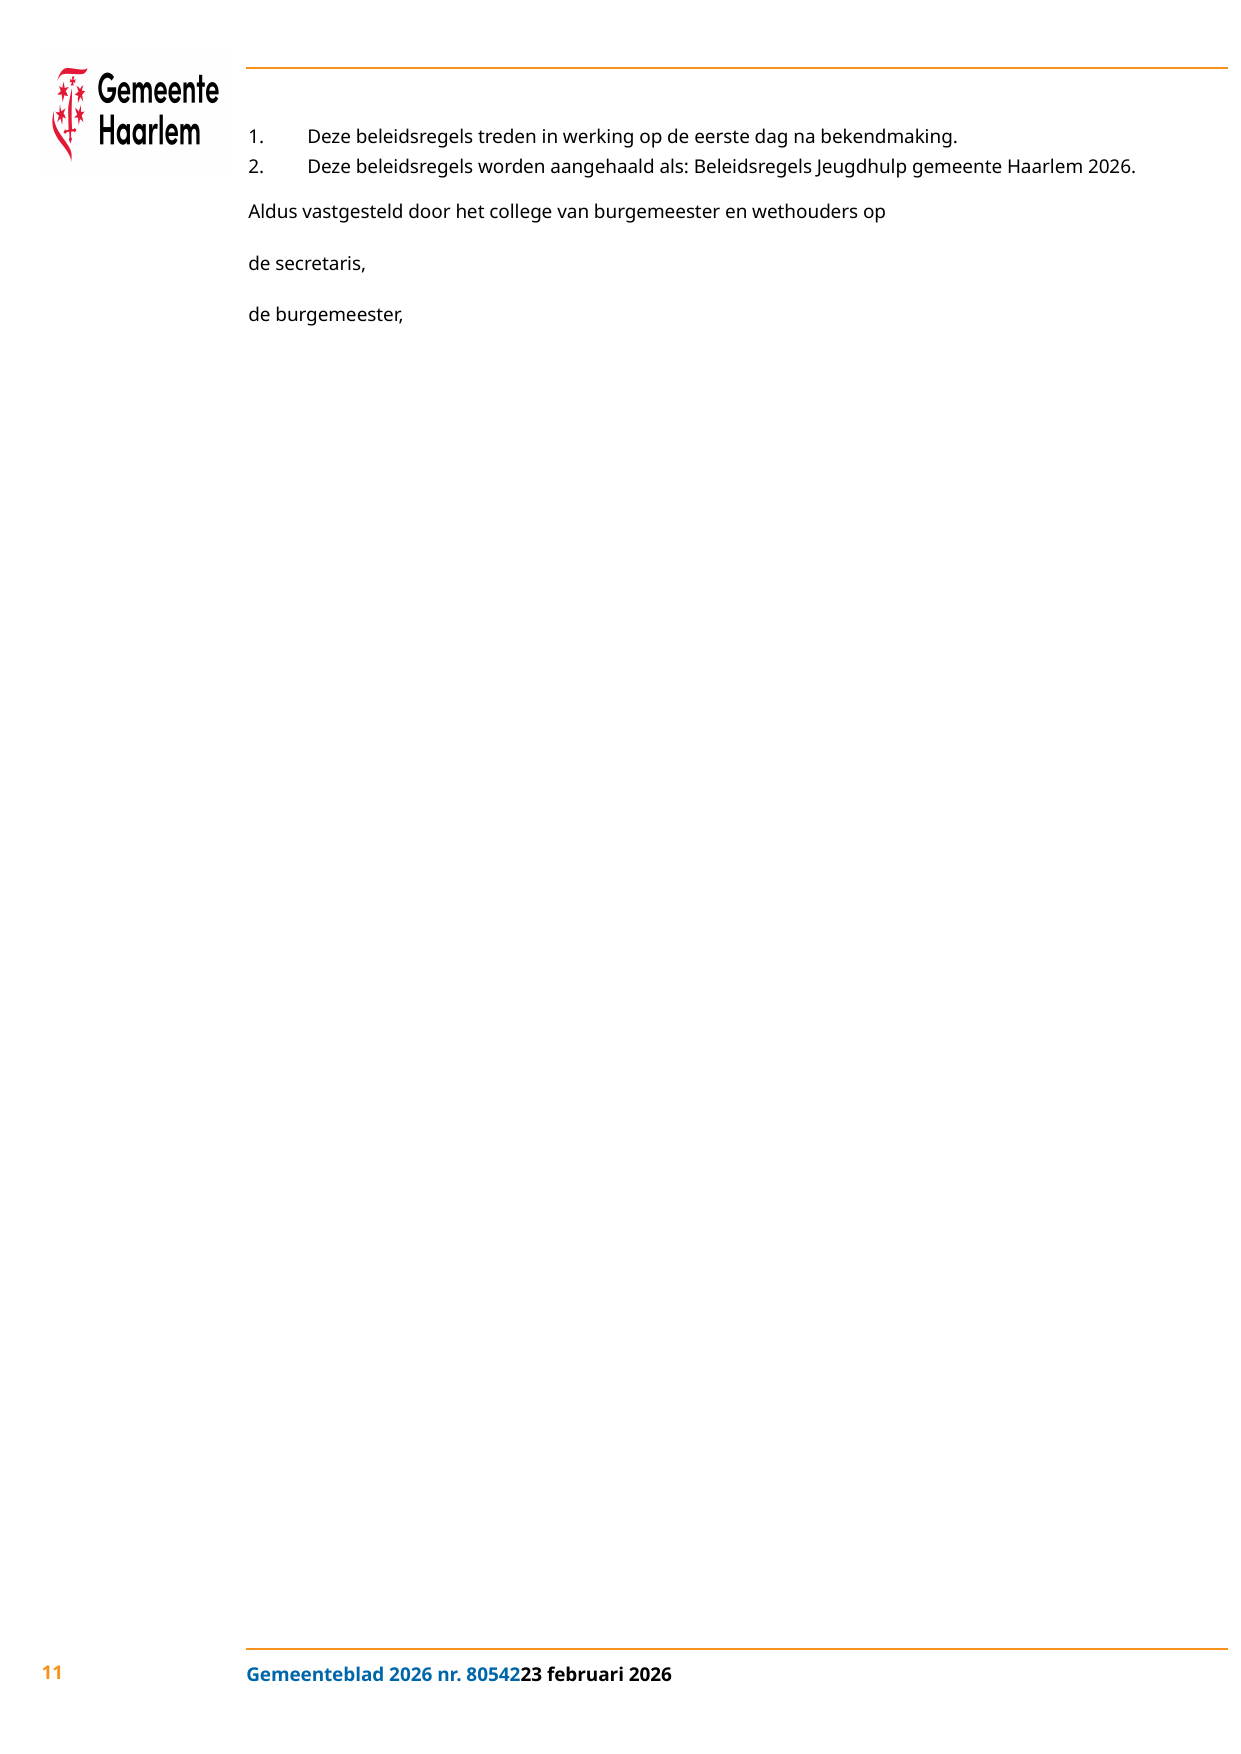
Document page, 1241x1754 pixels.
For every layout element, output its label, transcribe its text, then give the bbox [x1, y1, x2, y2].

list Deze beleidsregels treden in werking op de eerste dag na bekendmaking. [248, 123, 1152, 149]
text Aldus vastgesteld door het college van burgemeester en wethouders op [248, 198, 1152, 224]
list Deze beleidsregels worden aangehaald als: Beleidsregels Jeugdhulp gemeente Haarlem 2026. [248, 153, 1152, 178]
picture [41, 47, 231, 172]
text de burgemeester, [248, 301, 1152, 327]
text de secretaris, [248, 250, 1152, 276]
